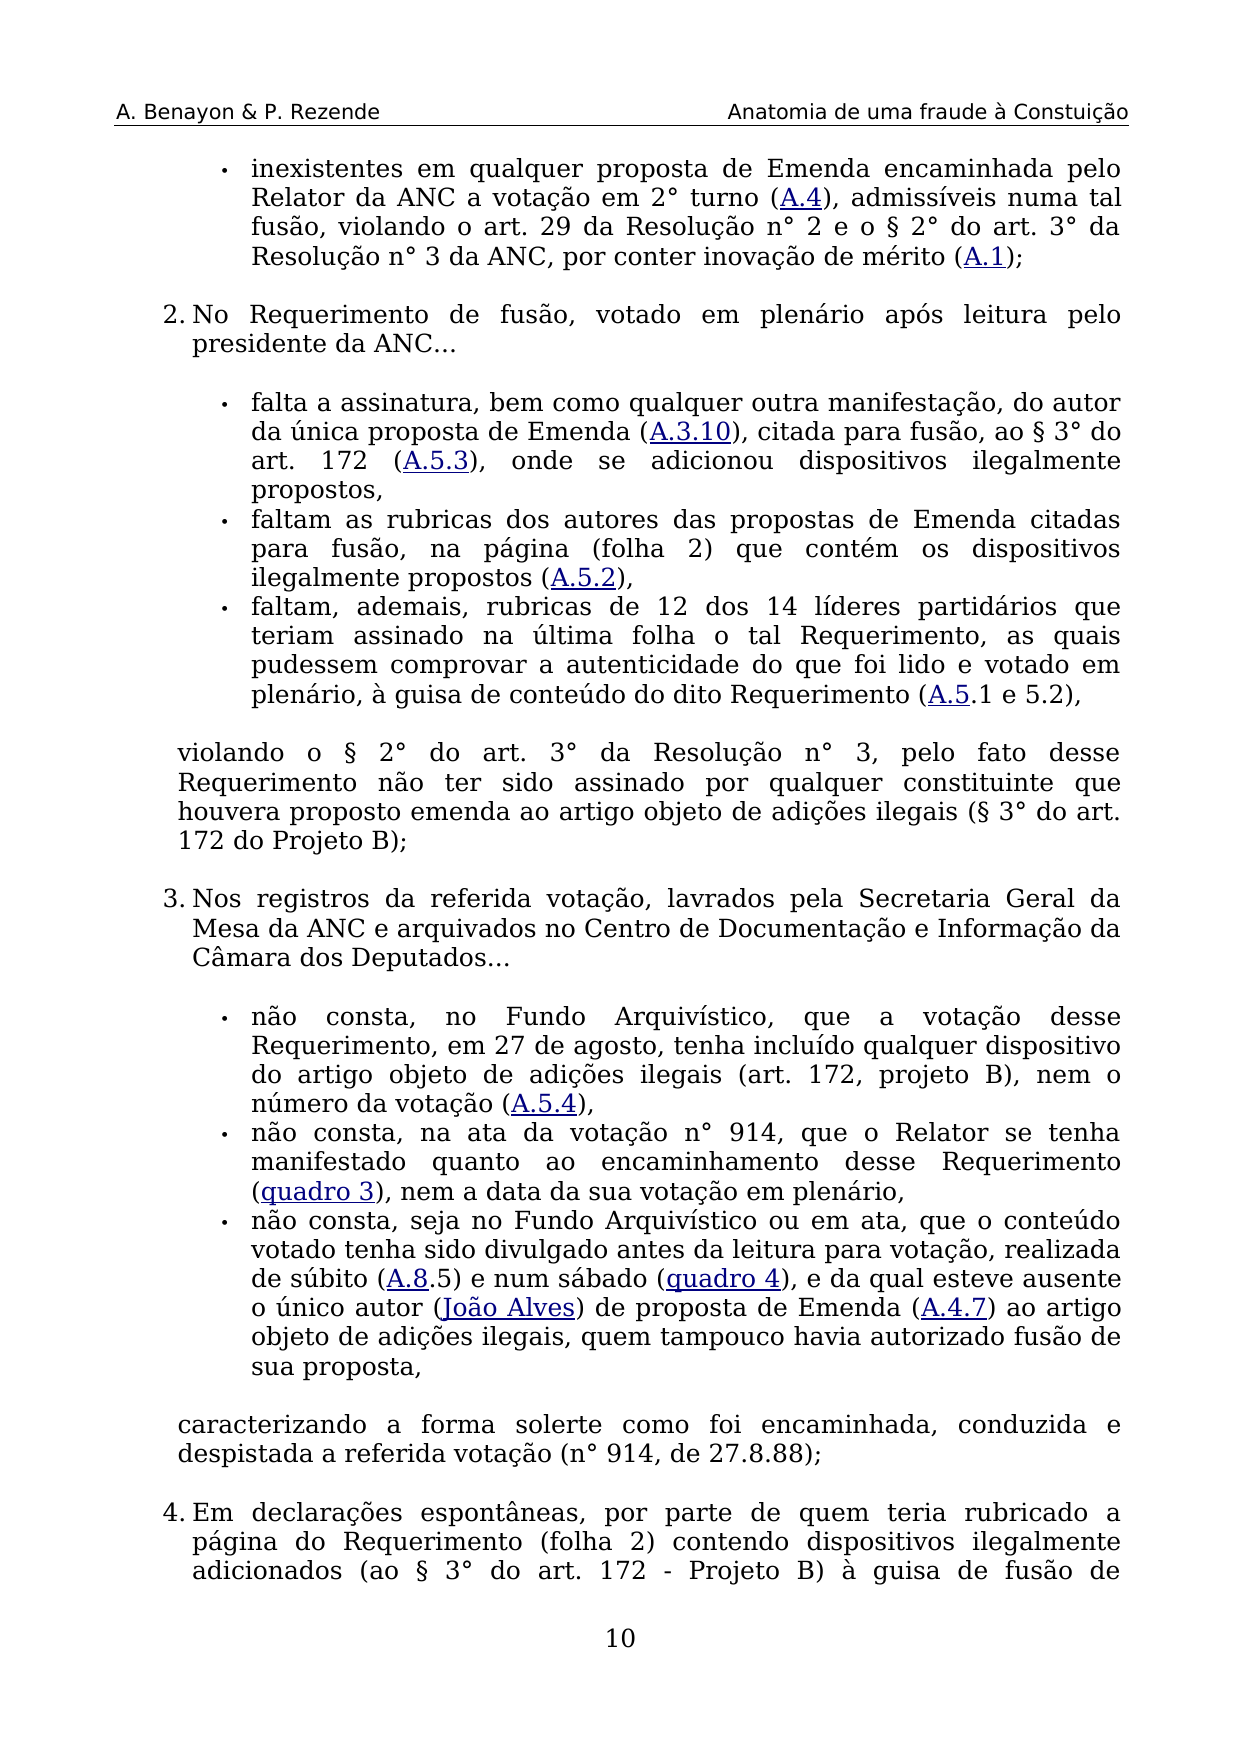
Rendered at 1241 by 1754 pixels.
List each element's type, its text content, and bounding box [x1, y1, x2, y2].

list No Requerimento de fusão, votado em plenário após leitura pelo presidente da ANC... [162, 300, 1122, 359]
list falta a assinatura, bem como qualquer outra manifestação, do autor da única proposta de Emenda (A.3.10), citada para fusão, ao § 3° do art. 172 (A.5.3), onde se adicionou dispositivos ilegalmente propostos, [221, 388, 1122, 505]
list faltam, ademais, rubricas de 12 dos 14 líderes partidários que teriam assinado na última folha o tal Requerimento, as quais pudessem comprovar a autenticidade do que foi lido e votado em plenário, à guisa de conteúdo do dito Requerimento (A.5.1 e 5.2), [221, 592, 1122, 709]
list não consta, seja no Fundo Arquivístico ou em ata, que o conteúdo votado tenha sido divulgado antes da leitura para votação, realizada de súbito (A.8.5) e num sábado (quadro 4), e da qual esteve ausente o único autor (João Alves) de proposta de Emenda (A.4.7) ao artigo objeto de adições ilegais, quem tampouco havia autorizado fusão de sua proposta, [221, 1206, 1122, 1381]
text caracterizando a forma solerte como foi encaminhada, conduzida e despistada a referida votação (n° 914, de 27.8.88); [177, 1410, 1122, 1469]
list Em declarações espontâneas, por parte de quem teria rubricado a página do Requerimento (folha 2) contendo dispositivos ilegalmente adicionados (ao § 3° do art. 172 - Projeto B) à guisa de fusão de [162, 1498, 1122, 1586]
list Nos registros da referida votação, lavrados pela Secretaria Geral da Mesa da ANC e arquivados no Centro de Documentação e Informação da Câmara dos Deputados... [162, 885, 1122, 972]
list não consta, no Fundo Arquivístico, que a votação desse Requerimento, em 27 de agosto, tenha incluído qualquer dispositivo do artigo objeto de adições ilegais (art. 172, projeto B), nem o número da votação (A.5.4), [221, 1002, 1122, 1118]
text violando o § 2° do art. 3° da Resolução n° 3, pelo fato desse Requerimento não ter sido assinado por qualquer constituinte que houvera proposto emenda ao artigo objeto de adições ilegais (§ 3° do art. 172 do Projeto B); [177, 738, 1122, 855]
list inexistentes em qualquer proposta de Emenda encaminhada pelo Relator da ANC a votação em 2° turno (A.4), admissíveis numa tal fusão, violando o art. 29 da Resolução n° 2 e o § 2° do art. 3° da Resolução n° 3 da ANC, por conter inovação de mérito (A.1); [221, 154, 1122, 271]
list não consta, na ata da votação n° 914, que o Relator se tenha manifestado quanto ao encaminhamento desse Requerimento (quadro 3), nem a data da sua votação em plenário, [221, 1118, 1122, 1206]
list faltam as rubricas dos autores das propostas de Emenda citadas para fusão, na página (folha 2) que contém os dispositivos ilegalmente propostos (A.5.2), [221, 505, 1122, 592]
